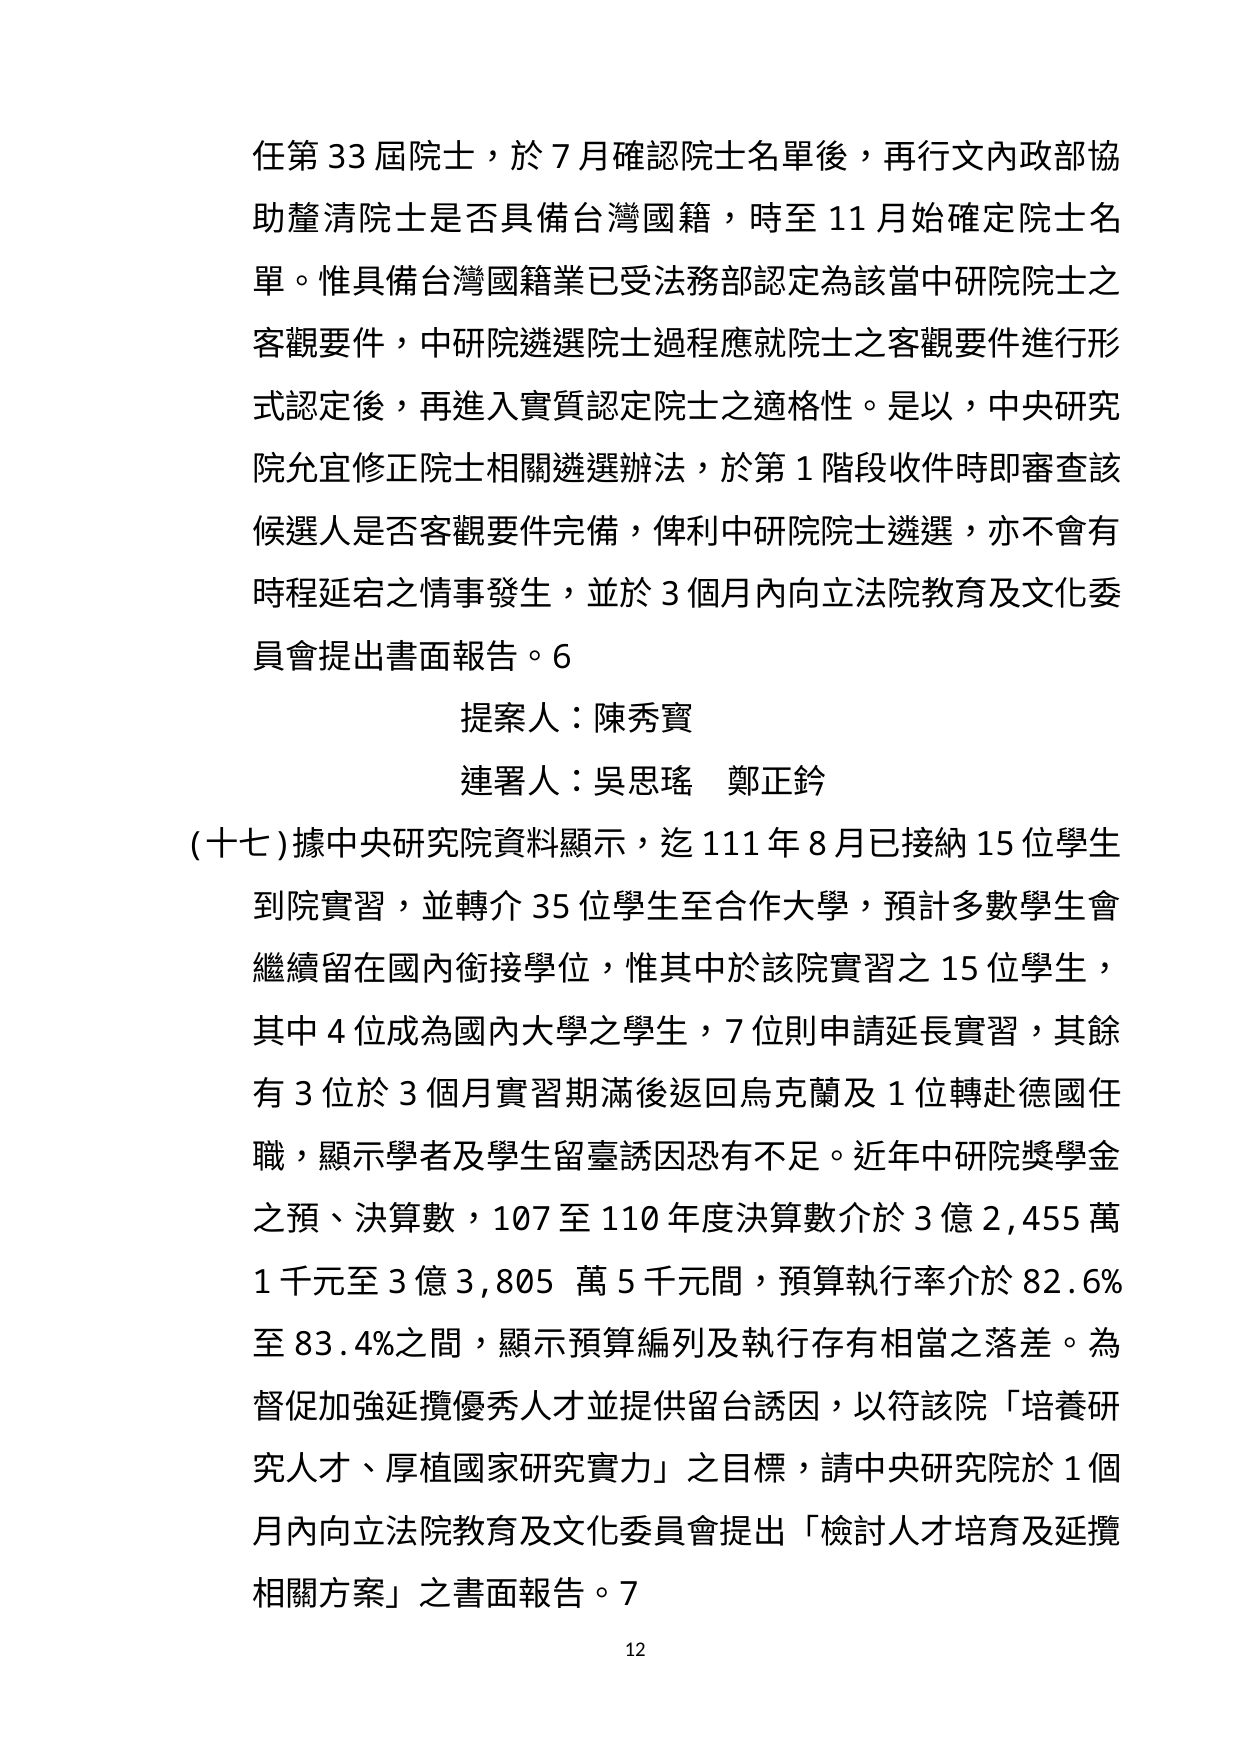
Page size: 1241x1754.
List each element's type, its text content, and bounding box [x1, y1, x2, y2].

text 任第33屆院士，於7月確認院士名單後，再行文內政部協助釐清院士是否具備台灣國籍，時至11月始確定院士名單。惟具備台灣國籍業已受法務部認定為該當中研院院士之客觀要件，中研院遴選院士過程應就院士之客觀要件進行形式認定後，再進入實質認定院士之適格性。是以，中央研究院允宜修正院士相關遴選辦法，於第1階段收件時即審查該候選人是否客觀要件完備，俾利中研院院士遴選，亦不會有時程延宕之情事發生，並於3個月內向立法院教育及文化委員會提出書面報告。6 [185, 112, 1122, 675]
text 提案人：陳秀寳 [460, 675, 1122, 737]
text 連署人：吳思瑤 鄭正鈐 [460, 737, 1122, 800]
text (十七)據中央研究院資料顯示，迄111年8月已接納15位學生到院實習，並轉介35位學生至合作大學，預計多數學生會繼續留在國內銜接學位，惟其中於該院實習之15位學生，其中4位成為國內大學之學生，7位則申請延長實習，其餘有3位於3個月實習期滿後返回烏克蘭及1位轉赴德國任職，顯示學者及學生留臺誘因恐有不足。近年中研院獎學金之預、決算數，107至110年度決算數介於3億2,455萬1千元至3億3,805 萬5千元間，預算執行率介於82.6%至83.4%之間，顯示預算編列及執行存有相當之落差。為督促加強延攬優秀人才並提供留台誘因，以符該院「培養研究人才、厚植國家研究實力」之目標，請中央研究院於1個月內向立法院教育及文化委員會提出「檢討人才培育及延攬相關方案」之書面報告。7 [185, 800, 1122, 1612]
